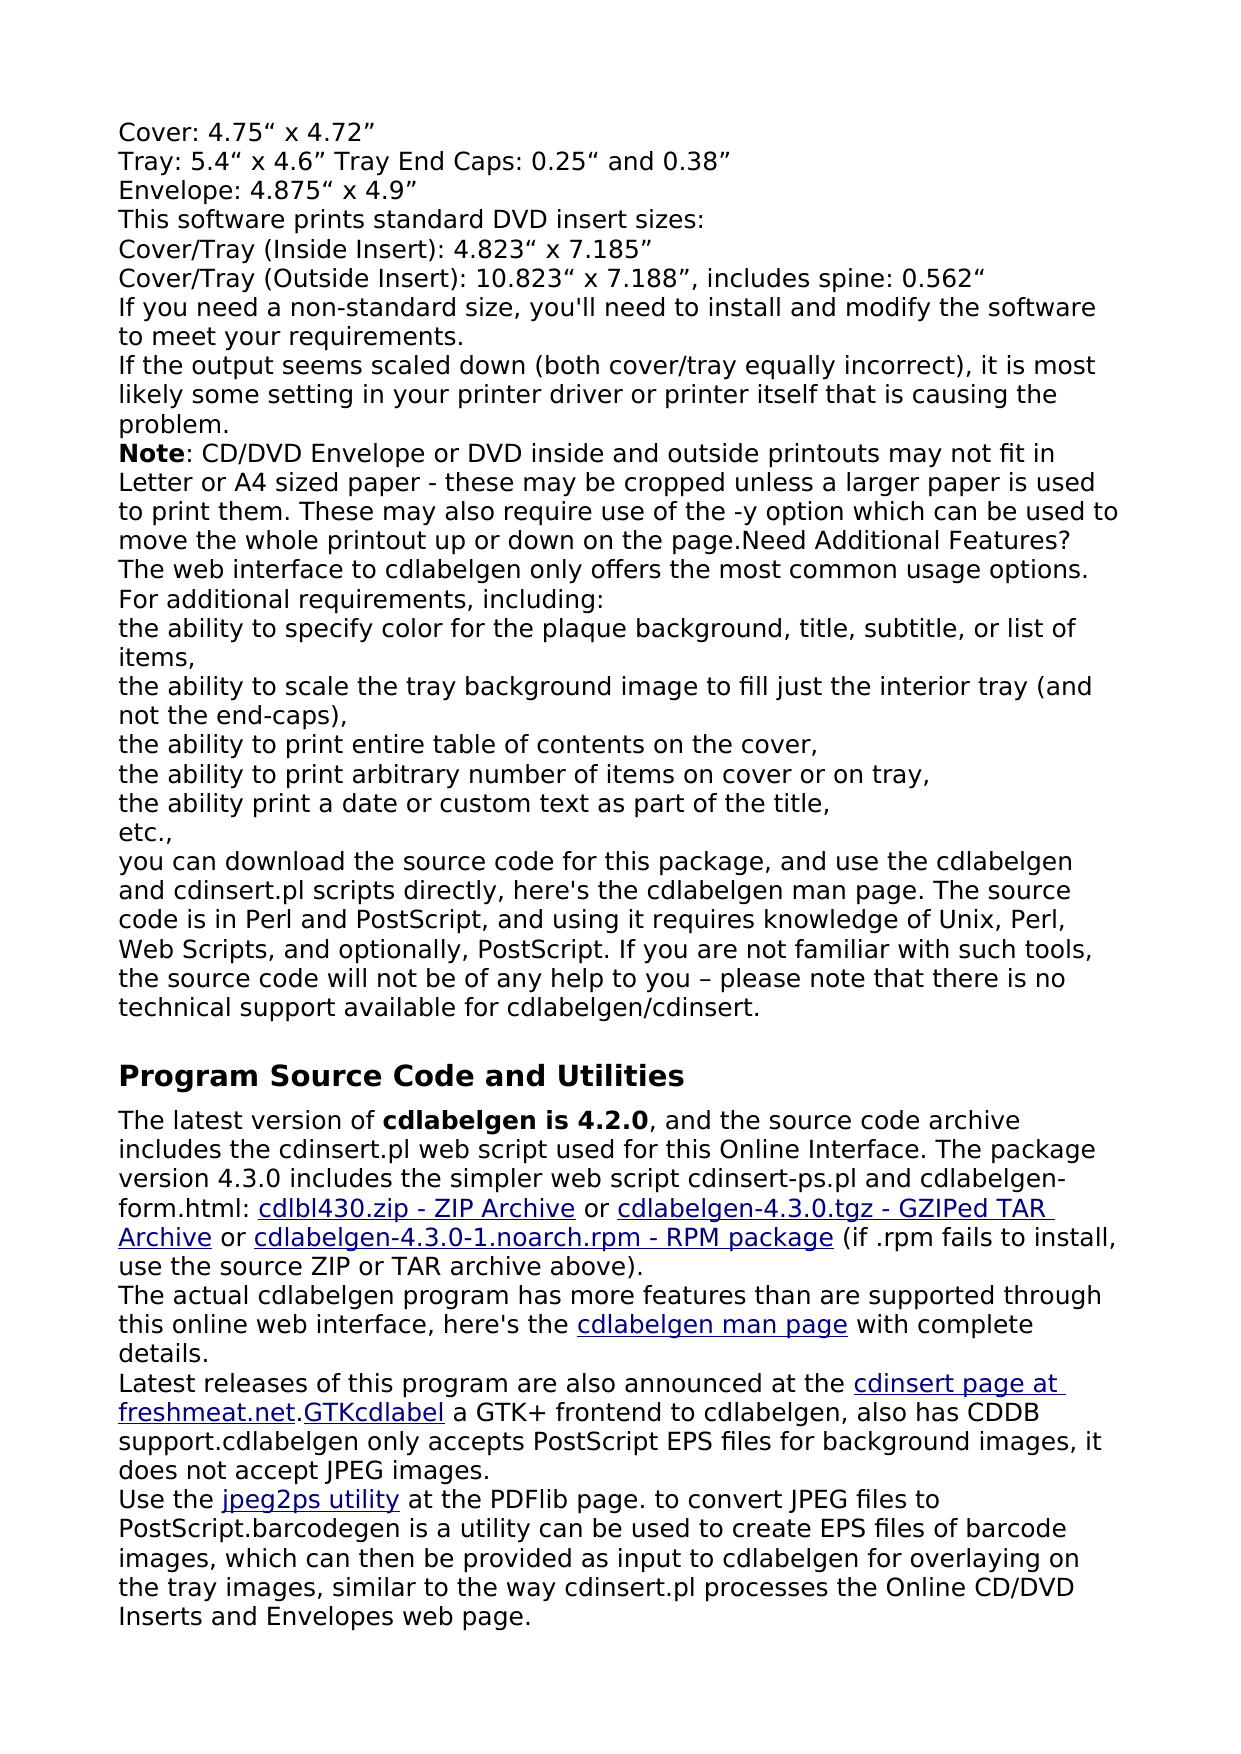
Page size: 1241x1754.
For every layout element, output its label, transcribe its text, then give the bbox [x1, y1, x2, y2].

text Cover: 4.75“ x 4.72” Tray: 5.4“ x 4.6” Tray End Caps: 0.25“ and 0.38” Envelope: 4.875“ x 4.9” This software prints standard DVD insert sizes: Cover/Tray (Inside Insert): 4.823“ x 7.185” Cover/Tray (Outside Insert): 10.823“ x 7.188”, includes spine: 0.562“ If you need a non-standard size, you'll need to install and modify the software to meet your requirements. If the output seems scaled down (both cover/tray equally incorrect), it is most likely some setting in your printer driver or printer itself that is causing the problem. Note: CD/DVD Envelope or DVD inside and outside printouts may not fit in Letter or A4 sized paper - these may be cropped unless a larger paper is used to print them. These may also require use of the -y option which can be used to move the whole printout up or down on the page.Need Additional Features? The web interface to cdlabelgen only offers the most common usage options. For additional requirements, including: the ability to specify color for the plaque background, title, subtitle, or list of items, the ability to scale the tray background image to fill just the interior tray (and not the end-caps), the ability to print entire table of contents on the cover, the ability to print arbitrary number of items on cover or on tray, the ability print a date or custom text as part of the title, etc., you can download the source code for this package, and use the cdlabelgen and cdinsert.pl scripts directly, here's the cdlabelgen man page. The source code is in Perl and PostScript, and using it requires knowledge of Unix, Perl, Web Scripts, and optionally, PostScript. If you are not familiar with such tools, the source code will not be of any help to you – please note that there is no technical support available for cdlabelgen/cdinsert. [118, 118, 1122, 1022]
text The latest version of cdlabelgen is 4.2.0, and the source code archive includes the cdinsert.pl web script used for this Online Interface. The package version 4.3.0 includes the simpler web script cdinsert-ps.pl and cdlabelgen-form.html: cdlbl430.zip - ZIP Archive or cdlabelgen-4.3.0.tgz - GZIPed TAR Archive or cdlabelgen-4.3.0-1.noarch.rpm - RPM package (if .rpm fails to install, use the source ZIP or TAR archive above). The actual cdlabelgen program has more features than are supported through this online web interface, here's the cdlabelgen man page with complete details. Latest releases of this program are also announced at the cdinsert page at freshmeat.net.GTKcdlabel a GTK+ frontend to cdlabelgen, also has CDDB support.cdlabelgen only accepts PostScript EPS files for background images, it does not accept JPEG images. Use the jpeg2ps utility at the PDFlib page. to convert JPEG files to PostScript.barcodegen is a utility can be used to create EPS files of barcode images, which can then be provided as input to cdlabelgen for overlaying on the tray images, similar to the way cdinsert.pl processes the Online CD/DVD Inserts and Envelopes web page. [118, 1106, 1122, 1631]
subtitle Program Source Code and Utilities [118, 1060, 1122, 1094]
